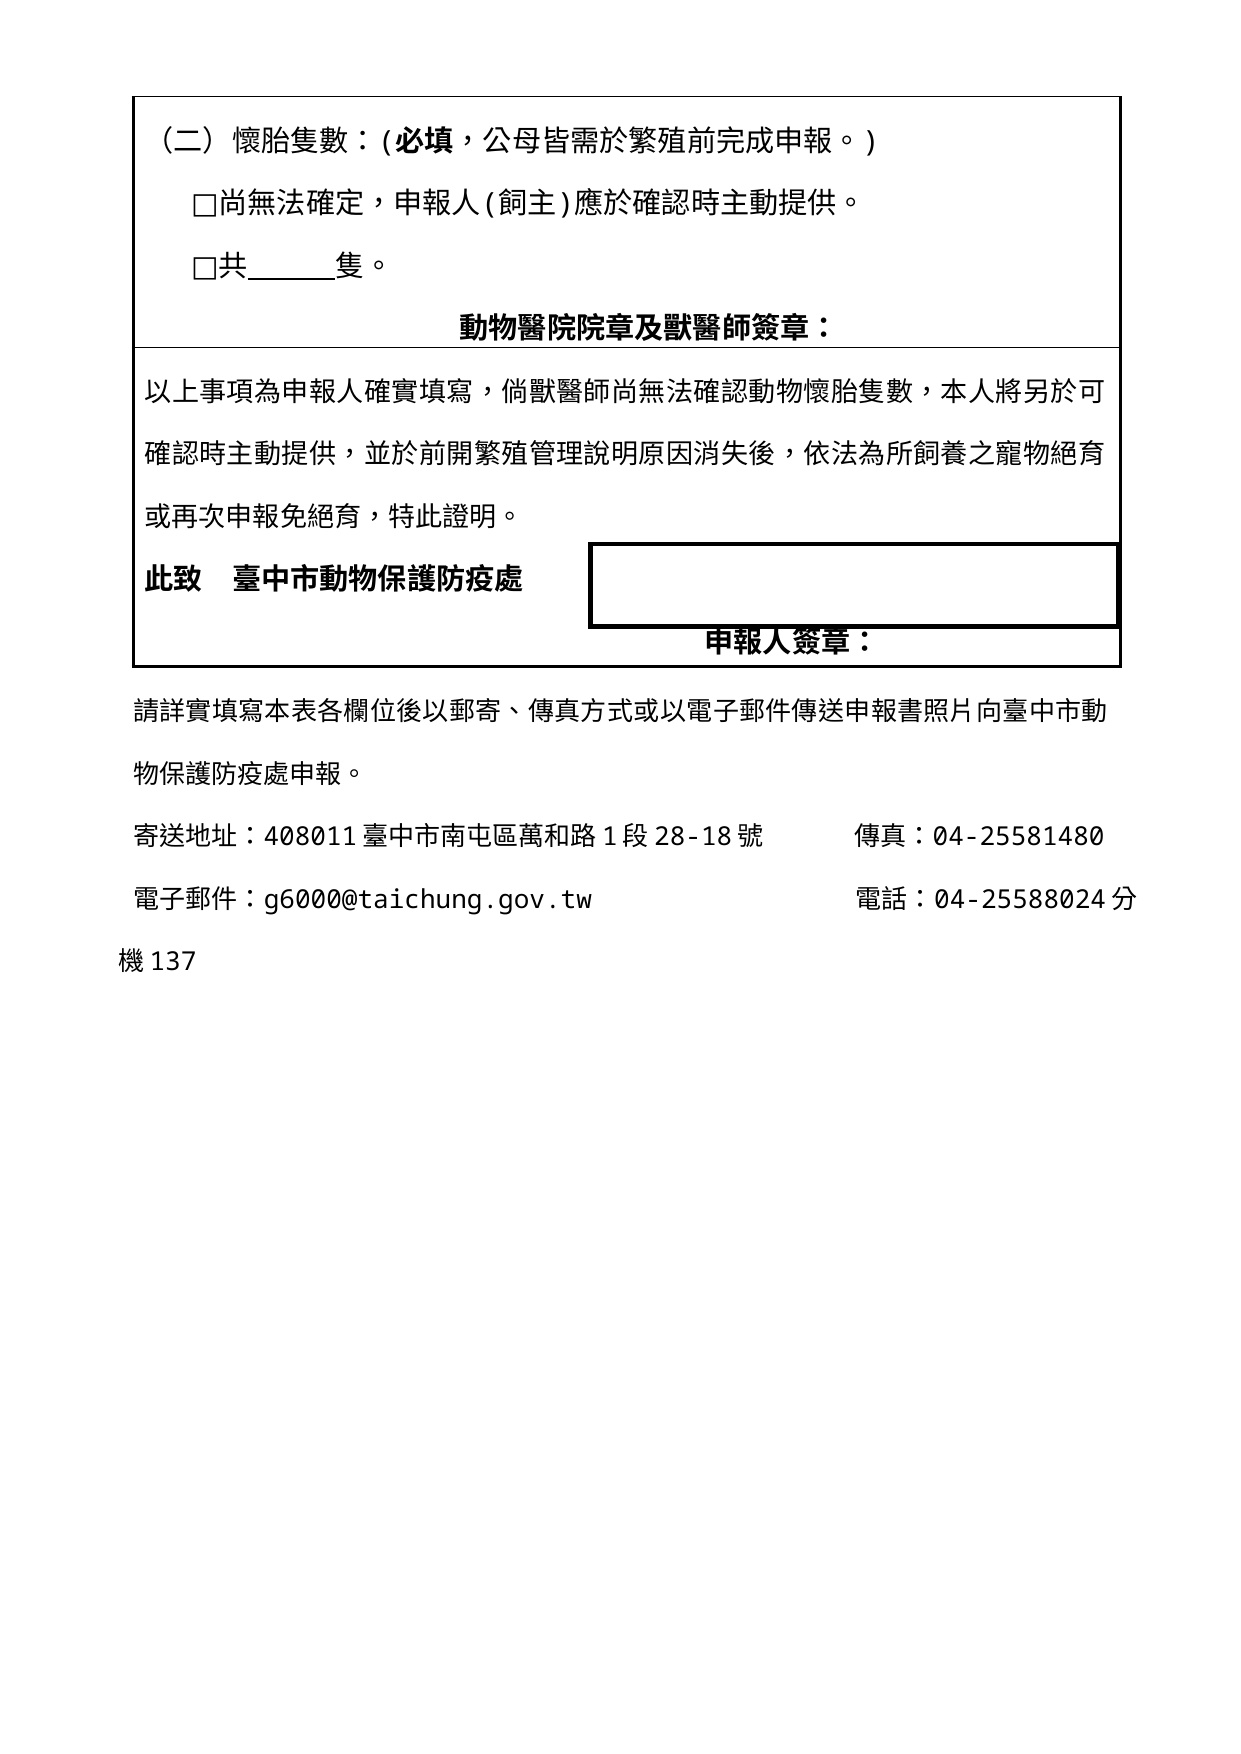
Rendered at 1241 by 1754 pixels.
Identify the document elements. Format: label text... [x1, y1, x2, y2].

text 寄送地址：408011臺中市南屯區萬和路1段28-18號 傳真：04-25581480 [118, 793, 1137, 855]
table_cell 以上事項為申報人確實填寫，倘獸醫師尚無法確認動物懷胎隻數，本人將另於可確認時主動提供，並於前開繁殖管理說明原因消失後，依法為所飼養之寵物絕育或再次申報免絕育，特此證明。 此致 臺中市動物保護防疫處 申報人簽章： [135, 348, 1119, 664]
table_cell （二）懷胎隻數：(必填，公母皆需於繁殖前完成申報。) □尚無法確定，申報人(飼主)應於確認時主動提供。 □共 隻。 動物醫院院章及獸醫師簽章： [135, 97, 1119, 347]
text 電子郵件：g6000@taichung.gov.tw 電話：04-25588024分機137 [118, 855, 1137, 980]
text 請詳實填寫本表各欄位後以郵寄、傳真方式或以電子郵件傳送申報書照片向臺中市動物保護防疫處申報。 [133, 668, 1108, 793]
